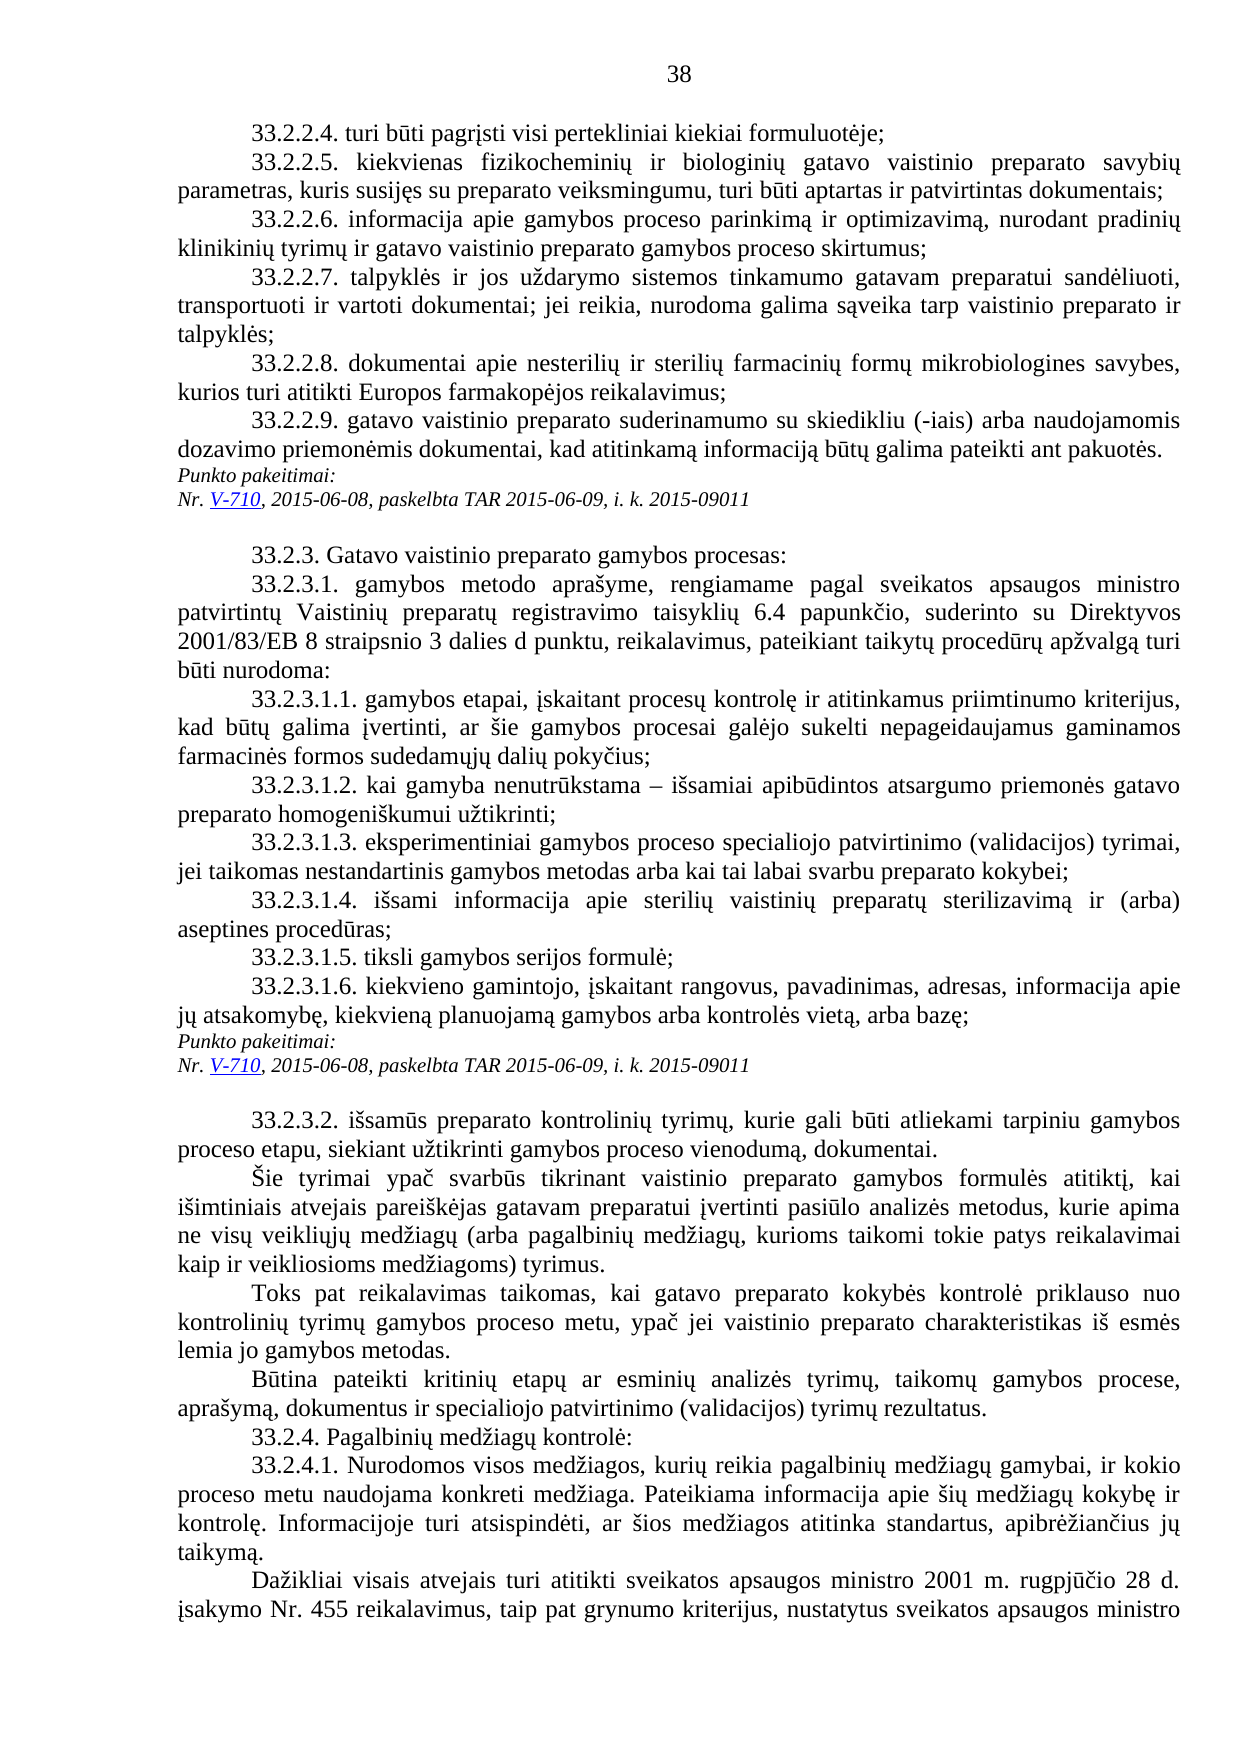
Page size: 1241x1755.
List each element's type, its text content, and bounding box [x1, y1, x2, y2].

text Šie tyrimai ypač svarbūs tikrinant vaistinio preparato gamybos formulės atitiktį, kai išimtiniais atvejais pareiškėjas gatavam preparatui įvertinti pasiūlo analizės metodus, kurie apima ne visų veikliųjų medžiagų (arba pagalbinių medžiagų, kurioms taikomi tokie patys reikalavimai kaip ir veikliosioms medžiagoms) tyrimus. [177, 1163, 1181, 1278]
text Punkto pakeitimai: [177, 1029, 1181, 1053]
text Nr. V-710, 2015-06-08, paskelbta TAR 2015-06-09, i. k. 2015-09011 [177, 487, 1181, 511]
text 33.2.4.1. Nurodomos visos medžiagos, kurių reikia pagalbinių medžiagų gamybai, ir kokio proceso metu naudojama konkreti medžiaga. Pateikiama informacija apie šių medžiagų kokybę ir kontrolę. Informacijoje turi atsispindėti, ar šios medžiagos atitinka standartus, apibrėžiančius jų taikymą. [177, 1451, 1181, 1566]
text 33.2.3.1.1. gamybos etapai, įskaitant procesų kontrolę ir atitinkamus priimtinumo kriterijus, kad būtų galima įvertinti, ar šie gamybos procesai galėjo sukelti nepageidaujamus gaminamos farmacinės formos sudedamųjų dalių pokyčius; [177, 684, 1181, 770]
text 33.2.3.1.6. kiekvieno gamintojo, įskaitant rangovus, pavadinimas, adresas, informacija apie jų atsakomybę, kiekvieną planuojamą gamybos arba kontrolės vietą, arba bazę; [177, 971, 1181, 1029]
text 33.2.2.7. talpyklės ir jos uždarymo sistemos tinkamumo gatavam preparatui sandėliuoti, transportuoti ir vartoti dokumentai; jei reikia, nurodoma galima sąveika tarp vaistinio preparato ir talpyklės; [177, 262, 1181, 348]
text 33.2.3. Gatavo vaistinio preparato gamybos procesas: [177, 540, 1181, 569]
text 33.2.2.8. dokumentai apie nesterilių ir sterilių farmacinių formų mikrobiologines savybes, kurios turi atitikti Europos farmakopėjos reikalavimus; [177, 348, 1181, 406]
text 33.2.2.6. informacija apie gamybos proceso parinkimą ir optimizavimą, nurodant pradinių klinikinių tyrimų ir gatavo vaistinio preparato gamybos proceso skirtumus; [177, 204, 1181, 262]
text 33.2.3.1.5. tiksli gamybos serijos formulė; [177, 942, 1181, 971]
text 33.2.3.1.4. išsami informacija apie sterilių vaistinių preparatų sterilizavimą ir (arba) aseptines procedūras; [177, 885, 1181, 942]
text Toks pat reikalavimas taikomas, kai gatavo preparato kokybės kontrolė priklauso nuo kontrolinių tyrimų gamybos proceso metu, ypač jei vaistinio preparato charakteristikas iš esmės lemia jo gamybos metodas. [177, 1278, 1181, 1364]
text 33.2.3.1. gamybos metodo aprašyme, rengiamame pagal sveikatos apsaugos ministro patvirtintų Vaistinių preparatų registravimo taisyklių 6.4 papunkčio, suderinto su Direktyvos 2001/83/EB 8 straipsnio 3 dalies d punktu, reikalavimus, pateikiant taikytų procedūrų apžvalgą turi būti nurodoma: [177, 569, 1181, 684]
text 33.2.3.1.2. kai gamyba nenutrūkstama – išsamiai apibūdintos atsargumo priemonės gatavo preparato homogeniškumui užtikrinti; [177, 770, 1181, 827]
text 33.2.3.2. išsamūs preparato kontrolinių tyrimų, kurie gali būti atliekami tarpiniu gamybos proceso etapu, siekiant užtikrinti gamybos proceso vienodumą, dokumentai. [177, 1106, 1181, 1163]
text Nr. V-710, 2015-06-08, paskelbta TAR 2015-06-09, i. k. 2015-09011 [177, 1053, 1181, 1077]
text 33.2.2.5. kiekvienas fizikocheminių ir biologinių gatavo vaistinio preparato savybių parametras, kuris susijęs su preparato veiksmingumu, turi būti aptartas ir patvirtintas dokumentais; [177, 147, 1181, 204]
text Punkto pakeitimai: [177, 463, 1181, 487]
text 33.2.4. Pagalbinių medžiagų kontrolė: [177, 1422, 1181, 1451]
text Dažikliai visais atvejais turi atitikti sveikatos apsaugos ministro 2001 m. rugpjūčio 28 d. įsakymo Nr. 455 reikalavimus, taip pat grynumo kriterijus, nustatytus sveikatos apsaugos ministro [177, 1566, 1181, 1623]
text 33.2.2.9. gatavo vaistinio preparato suderinamumo su skiedikliu (-iais) arba naudojamomis dozavimo priemonėmis dokumentai, kad atitinkamą informaciją būtų galima pateikti ant pakuotės. [177, 406, 1181, 463]
text 33.2.3.1.3. eksperimentiniai gamybos proceso specialiojo patvirtinimo (validacijos) tyrimai, jei taikomas nestandartinis gamybos metodas arba kai tai labai svarbu preparato kokybei; [177, 827, 1181, 885]
text 33.2.2.4. turi būti pagrįsti visi pertekliniai kiekiai formuluotėje; [177, 118, 1181, 147]
text Būtina pateikti kritinių etapų ar esminių analizės tyrimų, taikomų gamybos procese, aprašymą, dokumentus ir specialiojo patvirtinimo (validacijos) tyrimų rezultatus. [177, 1364, 1181, 1422]
